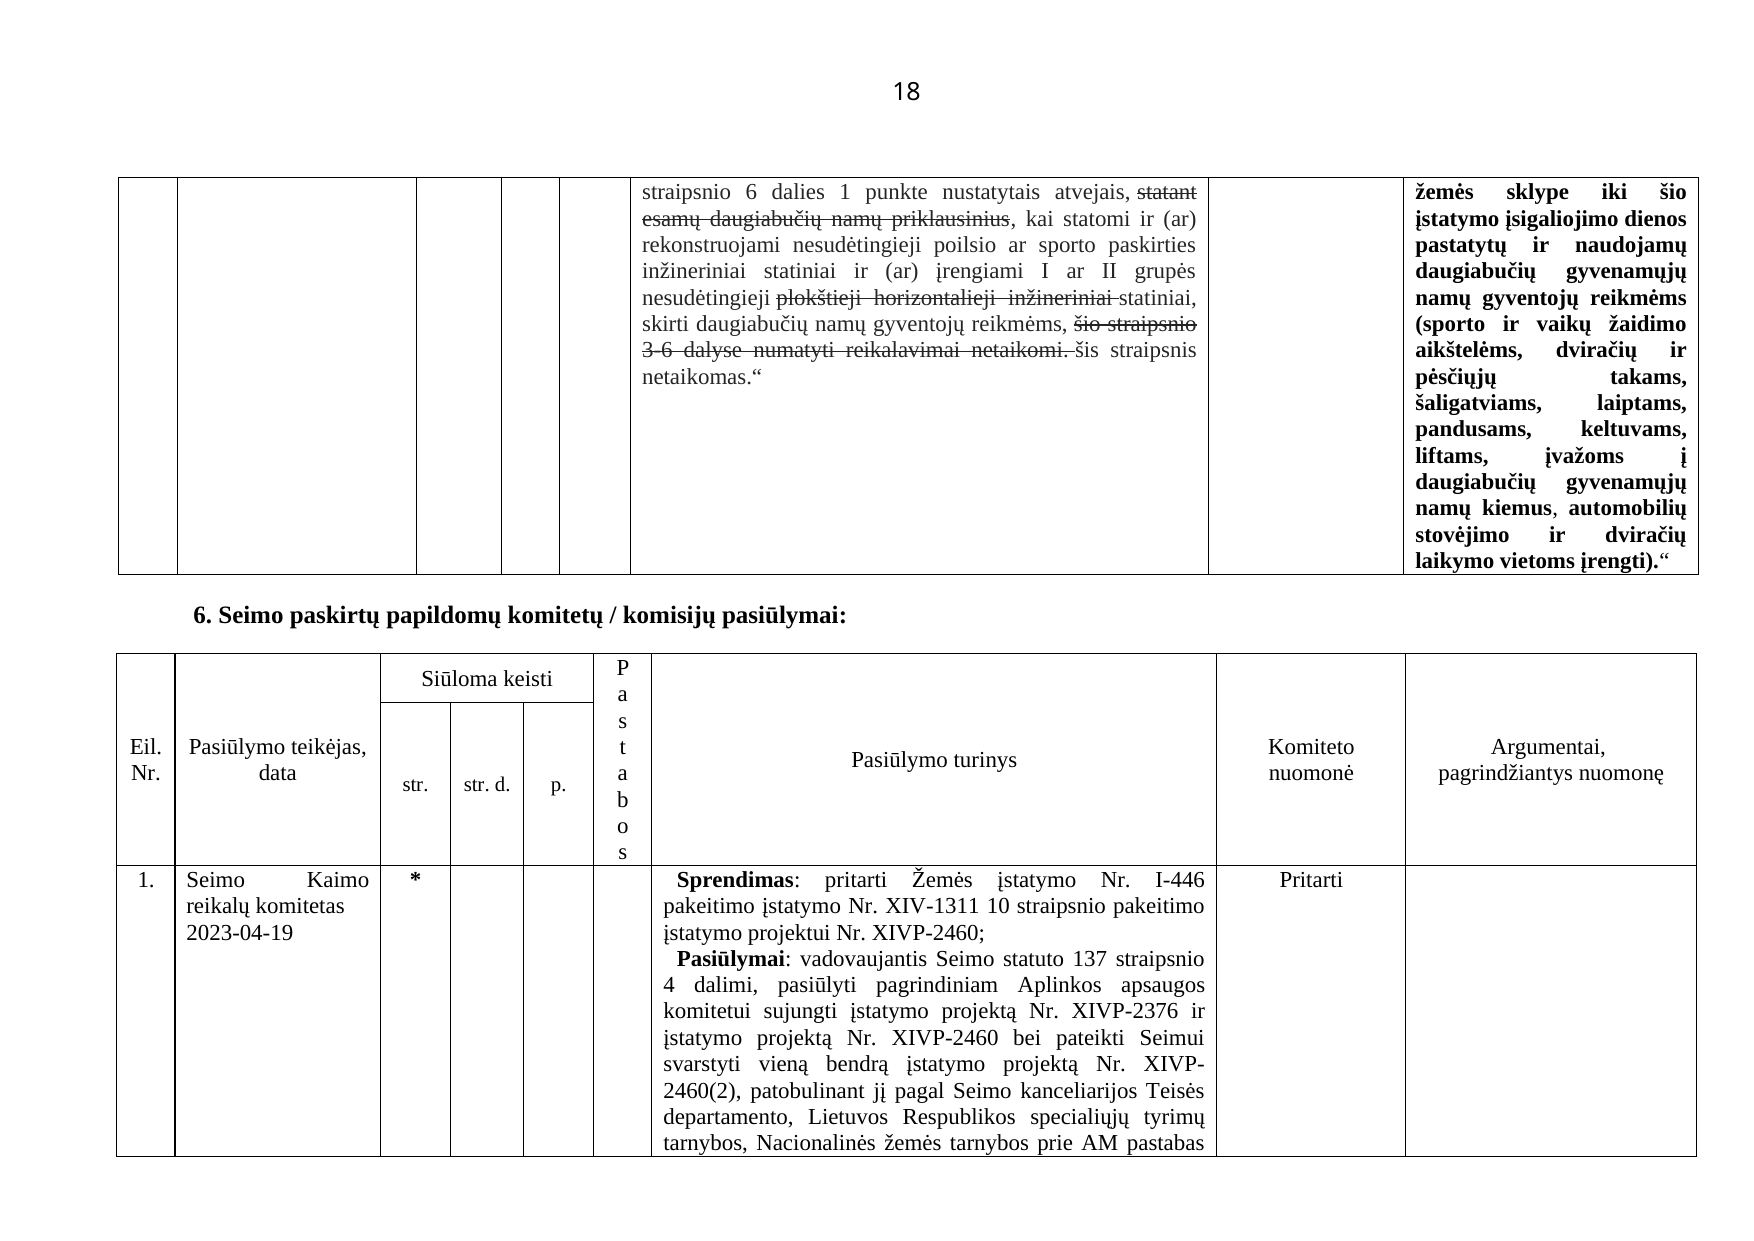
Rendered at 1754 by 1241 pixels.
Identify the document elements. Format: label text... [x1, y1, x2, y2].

table_cell [1406, 866, 1696, 1156]
subtitle 6. Seimo paskirtų papildomų komitetų / komisijų pasiūlymai: [118, 600, 1695, 629]
table_cell Pritarti [1217, 866, 1405, 1156]
table_cell str. [381, 703, 450, 865]
table_cell straipsnio 6 dalies 1 punkte nustatytais atvejais, statant esamų daugiabučių namų priklausinius, kai statomi ir (ar) rekonstruojami nesudėtingieji poilsio ar sporto paskirties inžineriniai statiniai ir (ar) įrengiami I ar II grupės nesudėtingieji plokštieji horizontalieji inžineriniai statiniai, skirti daugiabučių namų gyventojų reikmėms, šio straipsnio 3-6 dalyse numatyti reikalavimai netaikomi. šis straipsnis netaikomas.“ [631, 178, 1208, 573]
table_cell [451, 866, 523, 1156]
table_header Pasiūlymo teikėjas, data [176, 654, 380, 865]
table_header Eil. Nr. [117, 654, 174, 865]
table_header Komiteto nuomonė [1217, 654, 1405, 865]
table_header Argumentai, pagrindžiantys nuomonę [1406, 654, 1696, 865]
table_cell [524, 866, 593, 1156]
table_header Pasiūlymo turinys [652, 654, 1216, 865]
table_cell [502, 178, 559, 573]
table_cell 1. [117, 866, 174, 1156]
table_cell Sprendimas: pritarti Žemės įstatymo Nr. I-446 pakeitimo įstatymo Nr. XIV-1311 10 straipsnio pakeitimo įstatymo projektui Nr. XIVP-2460; Pasiūlymai: vadovaujantis Seimo statuto 137 straipsnio 4 dalimi, pasiūlyti pagrindiniam Aplinkos apsaugos komitetui sujungti įstatymo projektą Nr. XIVP-2376 ir įstatymo projektą Nr. XIVP-2460 bei pateikti Seimui svarstyti vieną bendrą įstatymo projektą Nr. XIVP-2460(2), patobulinant jį pagal Seimo kanceliarijos Teisės departamento, Lietuvos Respublikos specialiųjų tyrimų tarnybos, Nacionalinės žemės tarnybos prie AM pastabas [652, 866, 1216, 1156]
table_cell [594, 866, 651, 1156]
table_header Siūloma keisti [381, 654, 593, 702]
table_cell p. [524, 703, 593, 865]
table_header Pastabos [594, 654, 651, 865]
table_cell * [381, 866, 450, 1156]
table_cell Seimo Kaimo reikalų komitetas 2023-04-19 [176, 866, 380, 1156]
table_cell str. d. [451, 703, 523, 865]
table_cell žemės sklype iki šio įstatymo įsigaliojimo dienos pastatytų ir naudojamų daugiabučių gyvenamųjų namų gyventojų reikmėms (sporto ir vaikų žaidimo aikštelėms, dviračių ir pėsčiųjų takams, šaligatviams, laiptams, pandusams, keltuvams, liftams, įvažoms į daugiabučių gyvenamųjų namų kiemus, automobilių stovėjimo ir dviračių laikymo vietoms įrengti).“ [1404, 178, 1698, 573]
table_cell [178, 178, 416, 573]
table_cell [417, 178, 501, 573]
table_cell [1209, 178, 1403, 573]
table_cell [560, 178, 630, 573]
table_cell [119, 178, 177, 573]
